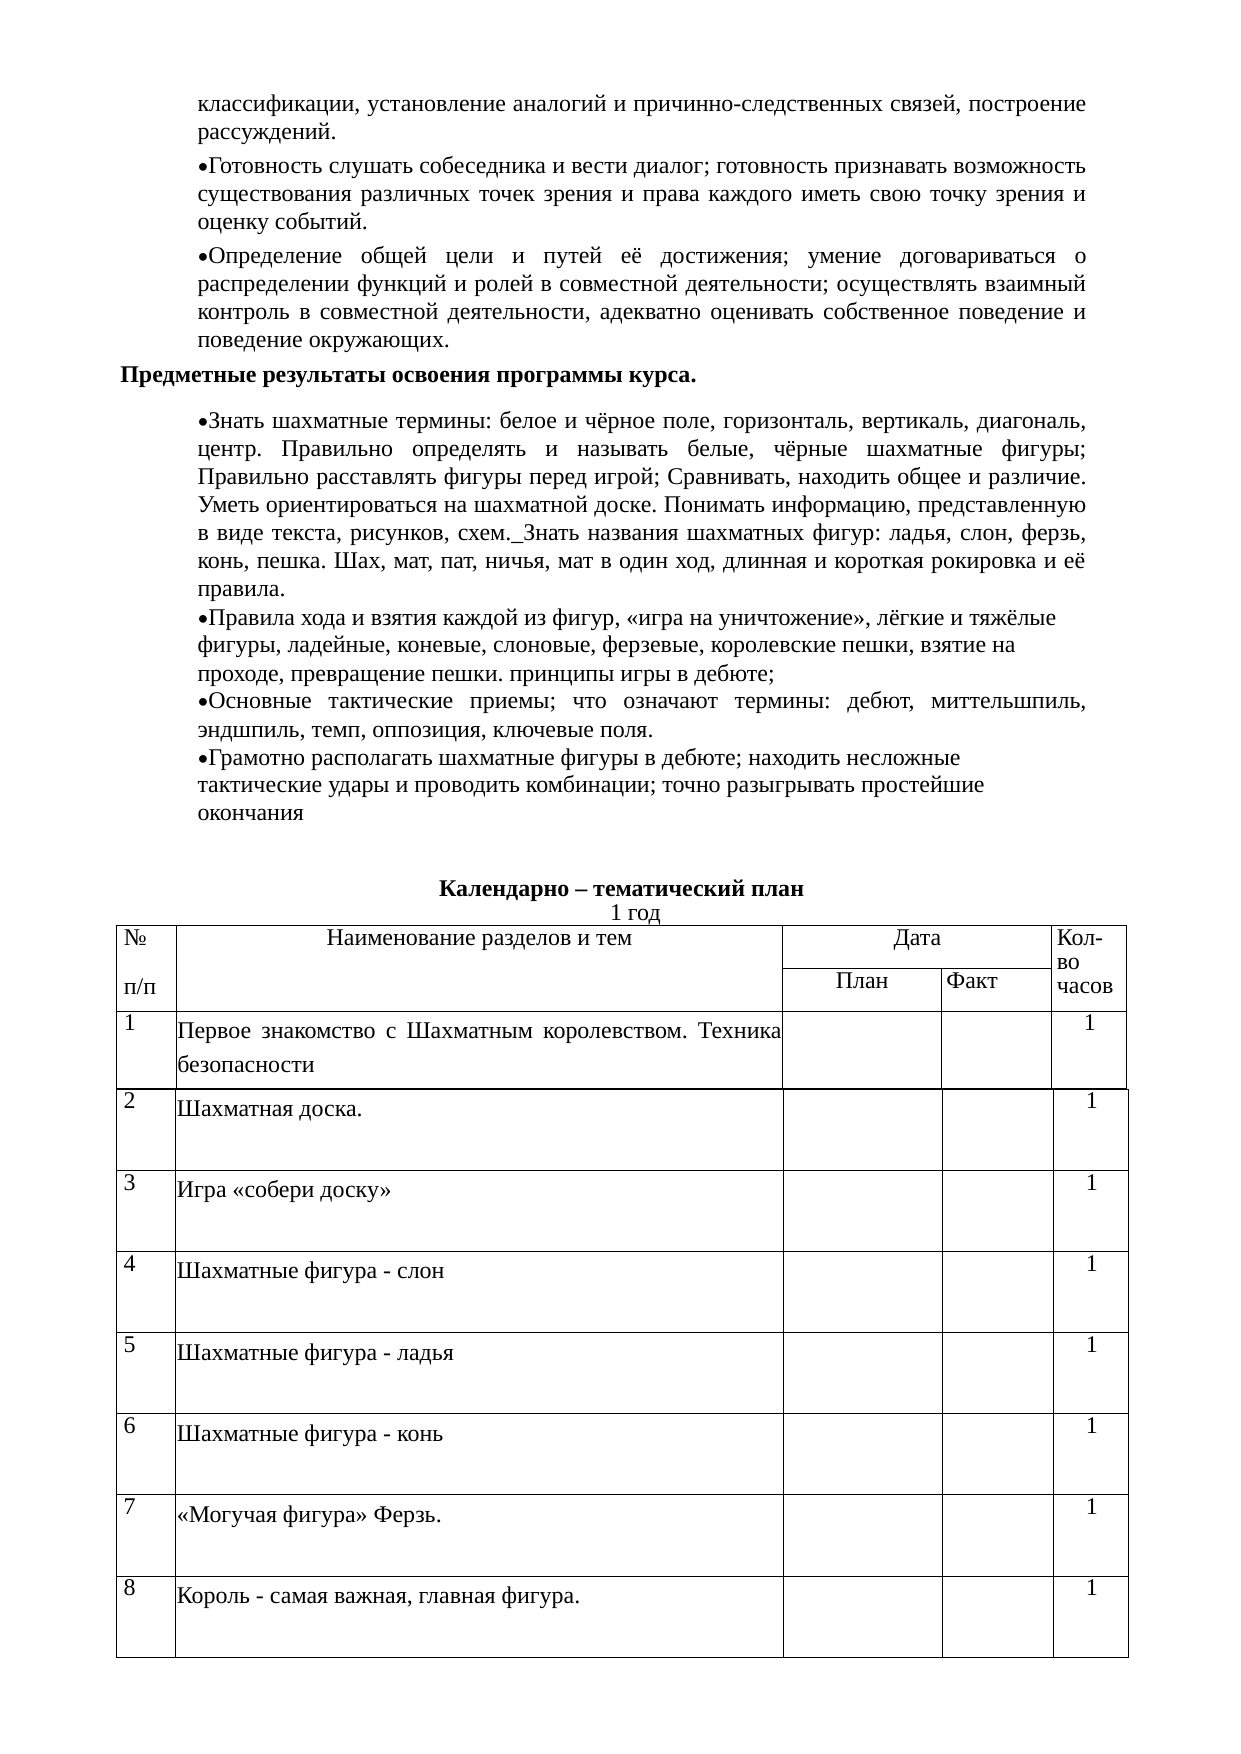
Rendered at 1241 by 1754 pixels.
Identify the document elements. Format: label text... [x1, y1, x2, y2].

table_cell План [783, 969, 941, 1011]
table_cell 1 [1054, 1414, 1128, 1494]
table_cell Первое знакомство с Шахматным королевством. Техника безопасности [177, 1079, 782, 1088]
table_cell [943, 1333, 1053, 1413]
table_cell [783, 1012, 941, 1088]
table_cell Король - самая важная, главная фигура. [176, 1577, 783, 1657]
table_header Шахматная доска. [176, 1090, 783, 1170]
table_cell Шахматные фигура - конь [176, 1414, 783, 1494]
table_header № п/п [117, 926, 176, 1011]
table_cell 1 [1054, 1495, 1128, 1576]
table_cell [784, 1577, 942, 1657]
table_cell 8 [117, 1577, 175, 1657]
text 1 год [143, 901, 1127, 925]
table_cell [943, 1577, 1053, 1657]
table_cell Шахматные фигура - ладья [176, 1333, 783, 1413]
list Определение общей цели и путей её достижения; умение договариваться о распределении функций и ролей в совместной деятельности; осуществлять взаимный контроль в совместной деятельности, адекватно оценивать собственное поведение и поведение окружающих. [197, 241, 1087, 353]
table_cell [942, 1012, 1051, 1088]
table_cell [943, 1495, 1053, 1576]
table_cell 1 [117, 1012, 176, 1088]
table_cell 1 [1054, 1333, 1128, 1413]
table_header Наименование разделов и тем [177, 950, 782, 1011]
list Готовность слушать собеседника и вести диалог; готовность признавать возможность существования различных точек зрения и права каждого иметь свою точку зрения и оценку событий. [197, 151, 1087, 235]
table_cell [784, 1414, 942, 1494]
table_cell [943, 1414, 1053, 1494]
table_cell 5 [117, 1333, 175, 1413]
list Основные тактические приемы; что означают термины: дебют, миттельшпиль, эндшпиль, темп, оппозиция, ключевые поля. [197, 687, 1087, 743]
table_cell 6 [117, 1414, 175, 1494]
list Правила хода и взятия каждой из фигур, «игра на уничтожение», лёгкие и тяжёлые фигуры, ладейные, коневые, слоновые, ферзевые, королевские пешки, взятие на проходе, превращение пешки. принципы игры в дебюте; [197, 602, 1087, 687]
table_cell 7 [117, 1495, 175, 1576]
table_header 2 [117, 1090, 175, 1170]
table_cell [943, 1252, 1053, 1332]
table_cell Шахматные фигура - слон [176, 1252, 783, 1332]
table_cell [943, 1171, 1053, 1251]
table_cell 4 [117, 1252, 175, 1332]
text Календарно – тематический план [116, 877, 1127, 901]
table_cell [784, 1495, 942, 1576]
text Предметные результаты освоения программы курса. [120, 364, 1127, 386]
list классификации, установление аналогий и причинно-следственных связей, построение рассуждений. [197, 89, 1087, 145]
list Знать шахматные термины: белое и чёрное поле, горизонталь, вертикаль, диагональ, центр. Правильно определять и называть белые, чёрные шахматные фигуры; Правильно расставлять фигуры перед игрой; Сравнивать, находить общее и различие. Уметь ориентироваться на шахматной доске. Понимать информацию, представленную в виде текста, рисунков, схем._Знать названия шахматных фигур: ладья, слон, ферзь, конь, пешка. Шах, мат, пат, ничья, мат в один ход, длинная и короткая рокировка и её правила. [197, 406, 1087, 602]
table_header [784, 1090, 942, 1170]
table_header [943, 1090, 1053, 1170]
table_cell Игра «собери доску» [176, 1171, 783, 1251]
table_cell 3 [117, 1171, 175, 1251]
list Грамотно располагать шахматные фигуры в дебюте; находить несложные тактические удары и проводить комбинации; точно разыгрывать простейшие окончания [197, 743, 1087, 826]
table_cell [784, 1252, 942, 1332]
table_cell «Могучая фигура» Ферзь. [176, 1495, 783, 1576]
table_cell Факт [942, 969, 1051, 1011]
table_cell 1 [1052, 1012, 1126, 1088]
table_header Кол-во часов [1052, 926, 1126, 1011]
table_cell [784, 1171, 942, 1251]
table_header 1 [1054, 1090, 1128, 1170]
table_cell 1 [1054, 1252, 1128, 1332]
table_cell [784, 1333, 942, 1413]
table_cell 1 [1054, 1577, 1128, 1657]
table_cell 1 [1054, 1171, 1128, 1251]
table_header Дата [783, 926, 1051, 968]
